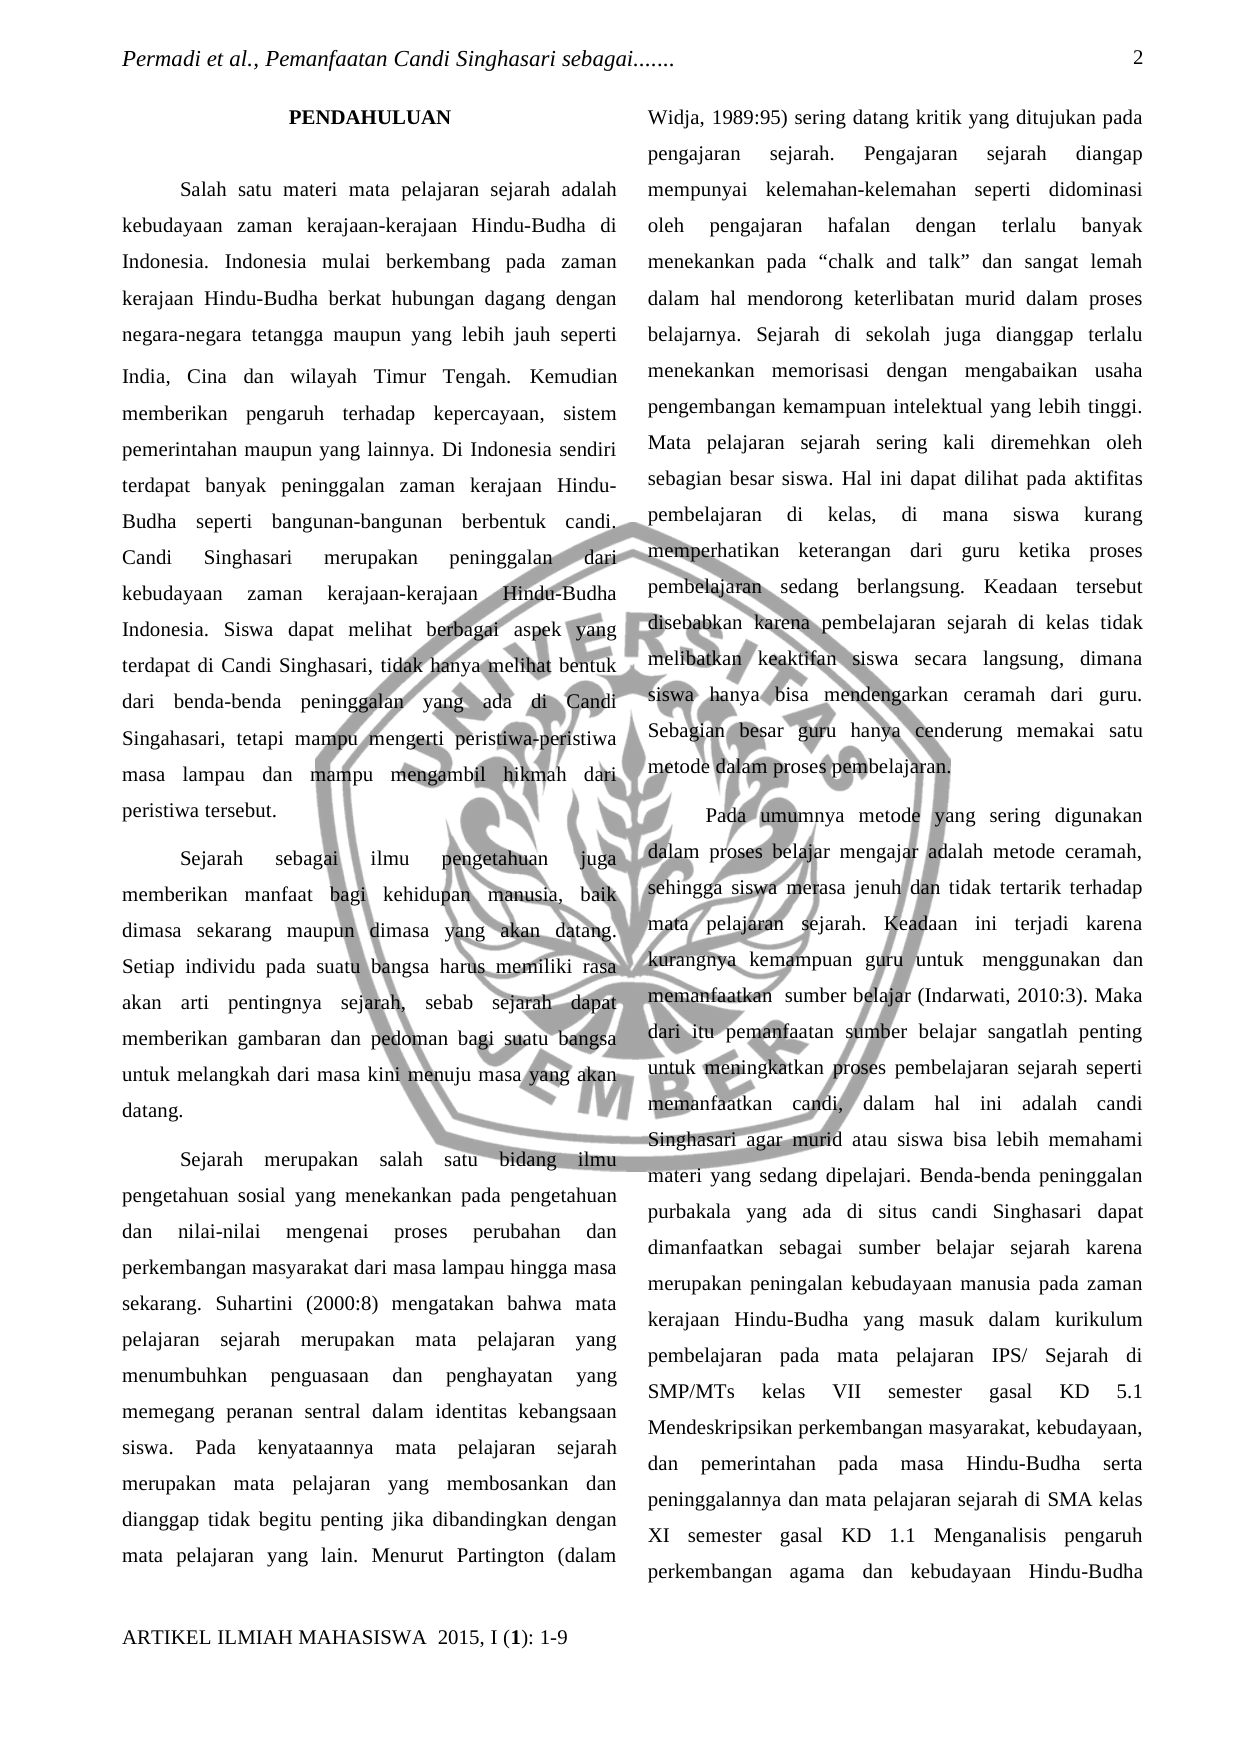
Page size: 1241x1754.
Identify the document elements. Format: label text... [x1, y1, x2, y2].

text PENDAHULUAN [122, 105, 618, 129]
text Widja, 1989:95) sering datang kritik yang ditujukan pada pengajaran sejarah. Pengajaran sejarah diangap mempunyai kelemahan-kelemahan seperti didominasi oleh pengajaran hafalan dengan terlalu banyak menekankan pada “chalk and talk” dan sangat lemah dalam hal mendorong keterlibatan murid dalam proses belajarnya. Sejarah di sekolah juga dianggap terlalu menekankan memorisasi dengan mengabaikan usaha pengembangan kemampuan intelektual yang lebih tinggi. Mata pelajaran sejarah sering kali diremehkan oleh sebagian besar siswa. Hal ini dapat dilihat pada aktifitas pembelajaran di kelas, di mana siswa kurang memperhatikan keterangan dari guru ketika proses pembelajaran sedang berlangsung. Keadaan tersebut disebabkan karena pembelajaran sejarah di kelas tidak melibatkan keaktifan siswa secara langsung, dimana siswa hanya bisa mendengarkan ceramah dari guru. Sebagian besar guru hanya cenderung memakai satu metode dalam proses pembelajaran. [648, 105, 1143, 778]
text Salah satu materi mata pelajaran sejarah adalah kebudayaan zaman kerajaan-kerajaan Hindu-Budha di Indonesia. Indonesia mulai berkembang pada zaman kerajaan Hindu-Budha berkat hubungan dagang dengan negara-negara tetangga maupun yang lebih jauh seperti India, Cina dan wilayah Timur Tengah. Kemudian memberikan pengaruh terhadap kepercayaan, sistem pemerintahan maupun yang lainnya. Di Indonesia sendiri terdapat banyak peninggalan zaman kerajaan Hindu-Budha seperti bangunan-bangunan berbentuk candi. Candi Singhasari merupakan peninggalan dari kebudayaan zaman kerajaan-kerajaan Hindu-Budha Indonesia. Siswa dapat melihat berbagai aspek yang terdapat di Candi Singhasari, tidak hanya melihat bentuk dari benda-benda peninggalan yang ada di Candi Singahasari, tetapi mampu mengerti peristiwa-peristiwa masa lampau dan mampu mengambil hikmah dari peristiwa tersebut. [122, 177, 618, 821]
text Pada umumnya metode yang sering digunakan dalam proses belajar mengajar adalah metode ceramah, sehingga siswa merasa jenuh dan tidak tertarik terhadap mata pelajaran sejarah. Keadaan ini terjadi karena kurangnya kemampuan guru untuk menggunakan dan memanfaatkan sumber belajar (Indarwati, 2010:3). Maka dari itu pemanfaatan sumber belajar sangatlah penting untuk meningkatkan proses pembelajaran sejarah seperti memanfaatkan candi, dalam hal ini adalah candi Singhasari agar murid atau siswa bisa lebih memahami materi yang sedang dipelajari. Benda-benda peninggalan purbakala yang ada di situs candi Singhasari dapat dimanfaatkan sebagai sumber belajar sejarah karena merupakan peningalan kebudayaan manusia pada zaman kerajaan Hindu-Budha yang masuk dalam kurikulum pembelajaran pada mata pelajaran IPS/ Sejarah di SMP/MTs kelas VII semester gasal KD 5.1 Mendeskripsikan perkembangan masyarakat, kebudayaan, dan pemerintahan pada masa Hindu-Budha serta peninggalannya dan mata pelajaran sejarah di SMA kelas XI semester gasal KD 1.1 Menganalisis pengaruh perkembangan agama dan kebudayaan Hindu-Budha [648, 802, 1143, 1583]
text Sejarah sebagai ilmu pengetahuan juga memberikan manfaat bagi kehidupan manusia, baik dimasa sekarang maupun dimasa yang akan datang. Setiap individu pada suatu bangsa harus memiliki rasa akan arti pentingnya sejarah, sebab sejarah dapat memberikan gambaran dan pedoman bagi suatu bangsa untuk melangkah dari masa kini menuju masa yang akan datang. [122, 846, 618, 1122]
picture [241, 447, 1024, 1247]
text Sejarah merupakan salah satu bidang ilmu pengetahuan sosial yang menekankan pada pengetahuan dan nilai-nilai mengenai proses perubahan dan perkembangan masyarakat dari masa lampau hingga masa sekarang. Suhartini (2000:8) mengatakan bahwa mata pelajaran sejarah merupakan mata pelajaran yang menumbuhkan penguasaan dan penghayatan yang memegang peranan sentral dalam identitas kebangsaan siswa. Pada kenyataannya mata pelajaran sejarah merupakan mata pelajaran yang membosankan dan dianggap tidak begitu penting jika dibandingkan dengan mata pelajaran yang lain. Menurut Partington (dalam [122, 1147, 618, 1567]
